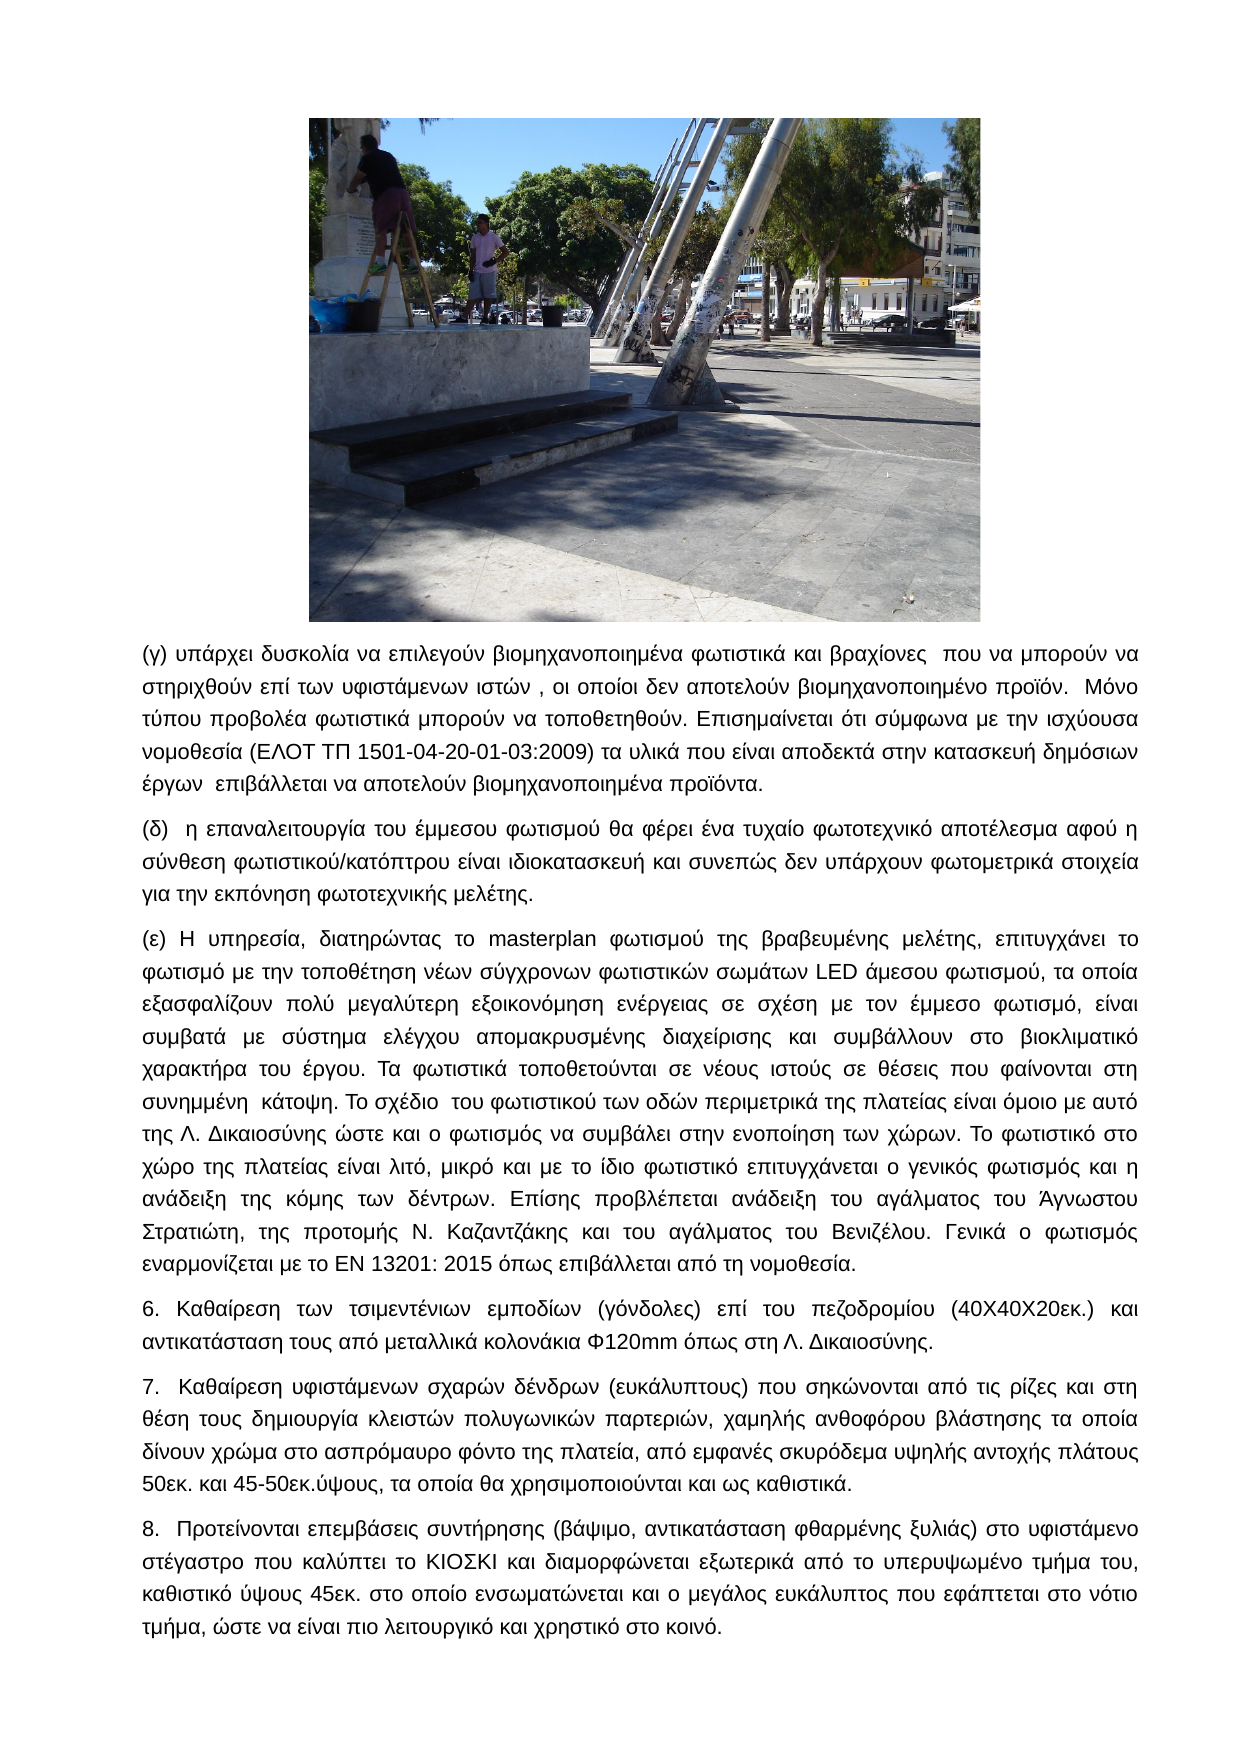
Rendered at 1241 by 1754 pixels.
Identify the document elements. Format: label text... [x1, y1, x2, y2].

text 8. Προτείνονται επεμβάσεις συντήρησης (βάψιμο, αντικατάσταση φθαρμένης ξυλιάς) στο υφιστάμενο στέγαστρο που καλύπτει το ΚΙΟΣΚΙ και διαμορφώνεται εξωτερικά από το υπερυψωμένο τμήμα του, καθιστικό ύψους 45εκ. στο οποίο ενσωματώνεται και ο μεγάλος ευκάλυπτος που εφάπτεται στο νότιο τμήμα, ώστε να είναι πιο λειτουργικό και χρηστικό στο κοινό. [142, 1509, 1140, 1639]
text 6. Καθαίρεση των τσιμεντένιων εμποδίων (γόνδολες) επί του πεζοδρομίου (40Χ40Χ20εκ.) και αντικατάσταση τους από μεταλλικά κολονάκια Φ120mm όπως στη Λ. Δικαιοσύνης. [142, 1289, 1140, 1354]
text (ε) Η υπηρεσία, διατηρώντας το masterplan φωτισμού της βραβευμένης μελέτης, επιτυγχάνει το φωτισμό με την τοποθέτηση νέων σύγχρονων φωτιστικών σωμάτων LED άμεσου φωτισμού, τα οποία εξασφαλίζουν πολύ μεγαλύτερη εξοικονόμηση ενέργειας σε σχέση με τον έμμεσο φωτισμό, είναι συμβατά με σύστημα ελέγχου απομακρυσμένης διαχείρισης και συμβάλλουν στο βιοκλιματικό χαρακτήρα του έργου. Τα φωτιστικά τοποθετούνται σε νέους ιστούς σε θέσεις που φαίνονται στη συνημμένη κάτοψη. Το σχέδιο του φωτιστικού των οδών περιμετρικά της πλατείας είναι όμοιο με αυτό της Λ. Δικαιοσύνης ώστε και ο φωτισμός να συμβάλει στην ενοποίηση των χώρων. Το φωτιστικό στο χώρο της πλατείας είναι λιτό, μικρό και με το ίδιο φωτιστικό επιτυγχάνεται ο γενικός φωτισμός και η ανάδειξη της κόμης των δέντρων. Επίσης προβλέπεται ανάδειξη του αγάλματος του Άγνωστου Στρατιώτη, της προτομής Ν. Καζαντζάκης και του αγάλματος του Βενιζέλου. Γενικά ο φωτισμός εναρμονίζεται με το ΕΝ 13201: 2015 όπως επιβάλλεται από τη νομοθεσία. [142, 919, 1140, 1277]
text 7. Καθαίρεση υφιστάμενων σχαρών δένδρων (ευκάλυπτους) που σηκώνονται από τις ρίζες και στη θέση τους δημιουργία κλειστών πολυγωνικών παρτεριών, χαμηλής ανθοφόρου βλάστησης τα οποία δίνουν χρώμα στο ασπρόμαυρο φόντο της πλατεία, από εμφανές σκυρόδεμα υψηλής αντοχής πλάτους 50εκ. και 45-50εκ.ύψους, τα οποία θα χρησιμοποιούνται και ως καθιστικά. [142, 1367, 1140, 1497]
text (δ) η επαναλειτουργία του έμμεσου φωτισμού θα φέρει ένα τυχαίο φωτοτεχνικό αποτέλεσμα αφού η σύνθεση φωτιστικού/κατόπτρου είναι ιδιοκατασκευή και συνεπώς δεν υπάρχουν φωτομετρικά στοιχεία για την εκπόνηση φωτοτεχνικής μελέτης. [142, 809, 1140, 907]
picture [309, 118, 981, 622]
text (γ) υπάρχει δυσκολία να επιλεγούν βιομηχανοποιημένα φωτιστικά και βραχίονες που να μπορούν να στηριχθούν επί των υφιστάμενων ιστών , οι οποίοι δεν αποτελούν βιομηχανοποιημένο προϊόν. Μόνο τύπου προβολέα φωτιστικά μπορούν να τοποθετηθούν. Επισημαίνεται ότι σύμφωνα με την ισχύουσα νομοθεσία (ΕΛΟΤ ΤΠ 1501-04-20-01-03:2009) τα υλικά που είναι αποδεκτά στην κατασκευή δημόσιων έργων επιβάλλεται να αποτελούν βιομηχανοποιημένα προϊόντα. [142, 634, 1140, 797]
